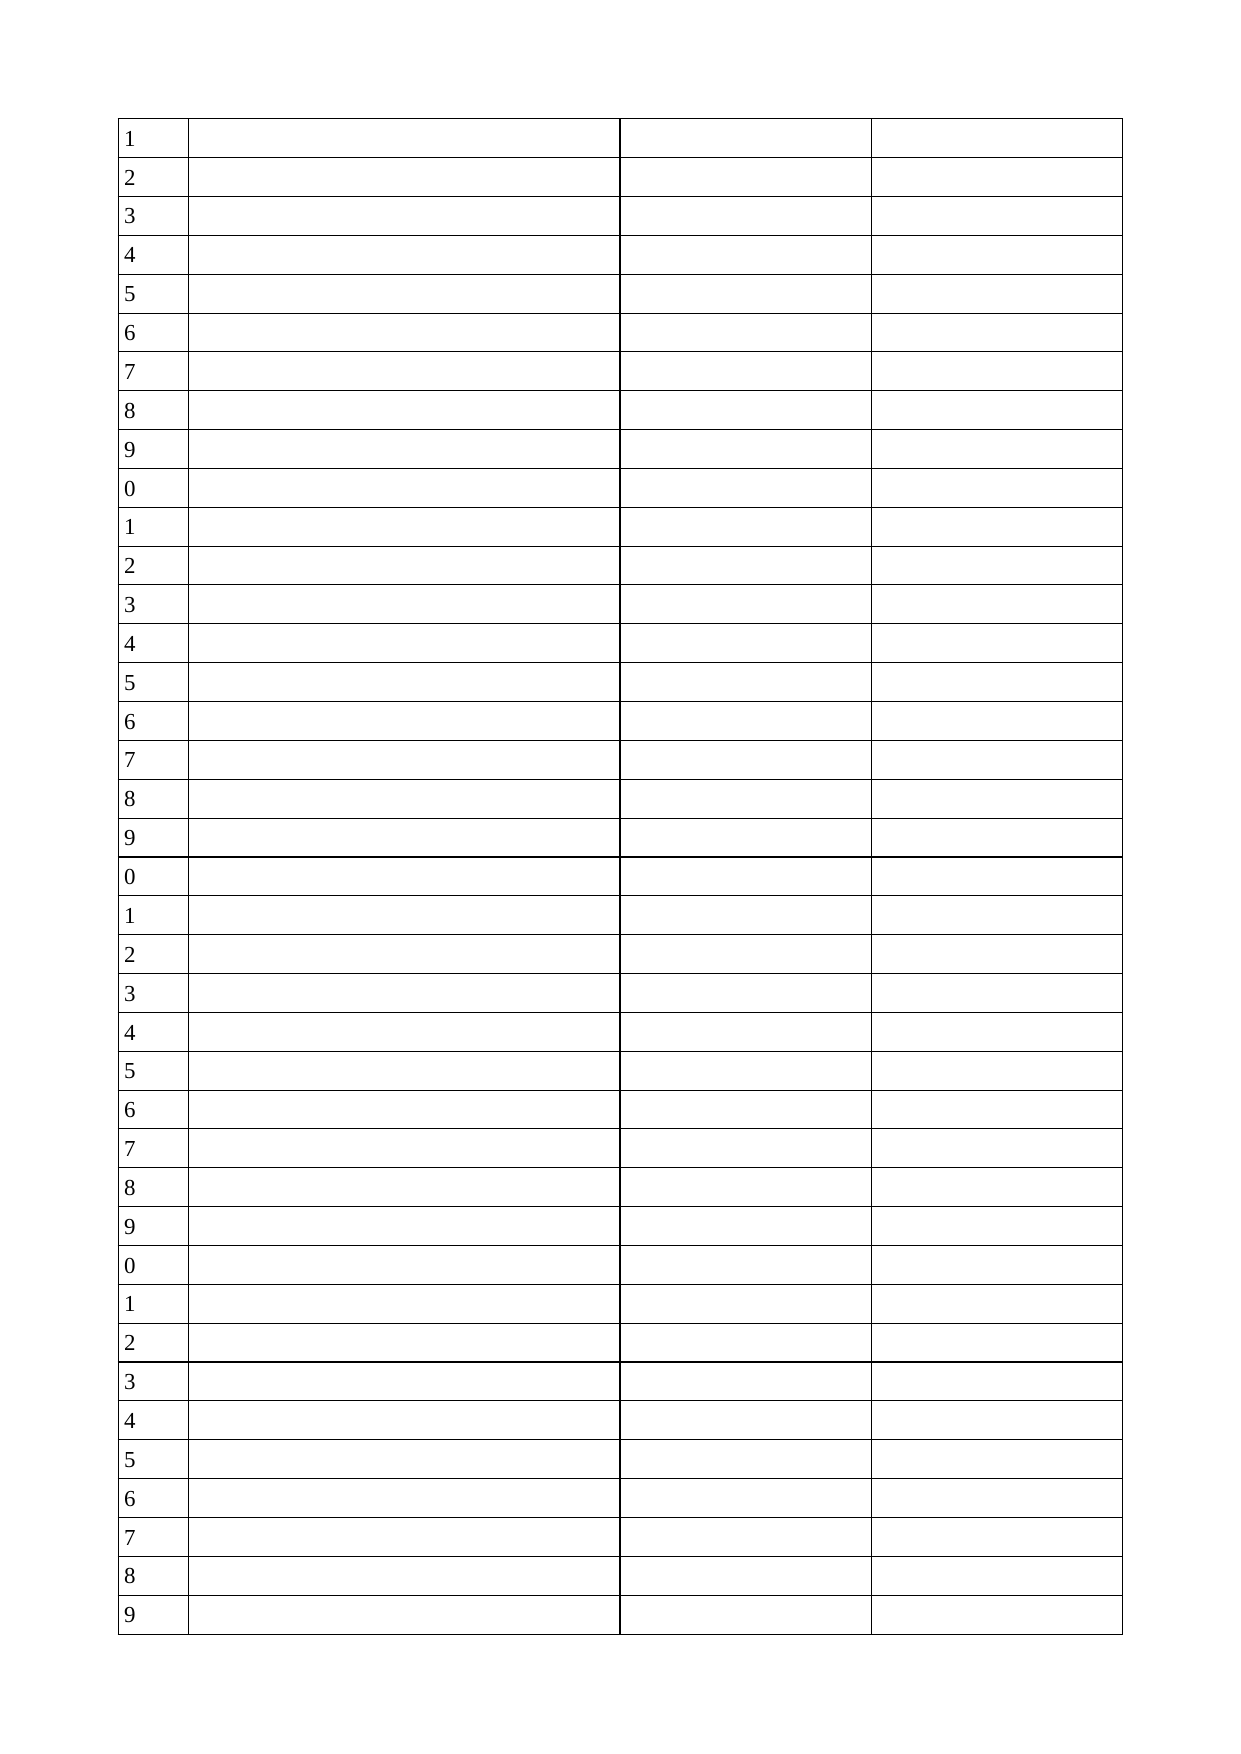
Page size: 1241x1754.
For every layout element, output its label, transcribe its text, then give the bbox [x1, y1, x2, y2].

table_cell 8 [119, 780, 188, 817]
table_cell [189, 624, 619, 662]
table_cell 2 [119, 935, 188, 973]
table_cell 5 [119, 663, 188, 701]
table_cell [621, 1013, 871, 1051]
table_cell 7 [119, 1518, 188, 1556]
table_cell 8 [119, 1557, 188, 1594]
table_cell [872, 197, 1122, 235]
table_cell [621, 1401, 871, 1439]
table_cell 7 [119, 741, 188, 779]
table_cell [621, 1440, 871, 1478]
table_cell 4 [119, 1401, 188, 1439]
table_cell 1 [119, 1285, 188, 1323]
table_cell [872, 585, 1122, 623]
table_cell [621, 1129, 871, 1167]
table_cell [621, 197, 871, 235]
table_cell [189, 663, 619, 701]
table_cell 0 [119, 1246, 188, 1284]
table_cell [189, 275, 619, 312]
table_cell [872, 1440, 1122, 1478]
table_cell [621, 974, 871, 1012]
table_header [621, 119, 871, 157]
table_cell 0 [119, 469, 188, 507]
table_cell 8 [119, 1168, 188, 1206]
table_cell 9 [119, 1207, 188, 1245]
table_cell [621, 1246, 871, 1284]
table_cell [189, 547, 619, 584]
table_cell [872, 469, 1122, 507]
table_cell [189, 1363, 619, 1400]
table_cell [872, 1246, 1122, 1284]
table_cell [189, 430, 619, 468]
table_cell 2 [119, 1324, 188, 1361]
table_cell [189, 1168, 619, 1206]
table_cell [872, 1324, 1122, 1361]
table_cell [621, 547, 871, 584]
table_cell [872, 1207, 1122, 1245]
table_cell 4 [119, 624, 188, 662]
table_cell [872, 624, 1122, 662]
table_cell [621, 1363, 871, 1400]
table_cell 4 [119, 1013, 188, 1051]
table_cell 6 [119, 314, 188, 351]
table_cell [621, 1168, 871, 1206]
table_cell [872, 741, 1122, 779]
table_cell [189, 1596, 619, 1633]
table_cell [872, 1285, 1122, 1323]
table_cell 9 [119, 430, 188, 468]
table_cell [621, 1052, 871, 1089]
table_cell [189, 197, 619, 235]
table_cell 9 [119, 1596, 188, 1633]
table_cell [621, 352, 871, 390]
table_cell [189, 391, 619, 429]
table_cell [872, 1013, 1122, 1051]
table_cell [872, 1363, 1122, 1400]
table_cell [872, 547, 1122, 584]
table_cell [189, 508, 619, 546]
table_cell [189, 585, 619, 623]
table_cell [872, 1479, 1122, 1517]
table_cell [872, 1596, 1122, 1633]
table_cell [872, 391, 1122, 429]
table_cell [621, 1596, 871, 1633]
table_cell [872, 974, 1122, 1012]
table_cell 7 [119, 352, 188, 390]
table_cell [621, 236, 871, 273]
table_cell [621, 741, 871, 779]
table_header [189, 119, 619, 157]
table_cell [872, 1129, 1122, 1167]
table_cell [872, 1168, 1122, 1206]
table_cell [189, 896, 619, 934]
table_cell [872, 352, 1122, 390]
table_cell [189, 780, 619, 817]
table_cell [621, 780, 871, 817]
table_cell [872, 663, 1122, 701]
table_cell 1 [119, 896, 188, 934]
table_cell 6 [119, 702, 188, 740]
table_cell [621, 819, 871, 856]
table_cell [872, 819, 1122, 856]
table_cell [621, 1207, 871, 1245]
table_cell 9 [119, 819, 188, 856]
table_cell [621, 275, 871, 312]
table_cell [189, 469, 619, 507]
table_cell [872, 1401, 1122, 1439]
table_cell [189, 858, 619, 895]
table_cell [189, 236, 619, 273]
table_cell [872, 858, 1122, 895]
table_cell [621, 391, 871, 429]
table_cell 5 [119, 275, 188, 312]
table_cell [872, 780, 1122, 817]
table_cell [189, 1324, 619, 1361]
table_header 1 [119, 119, 188, 157]
table_cell [189, 702, 619, 740]
table_cell [872, 896, 1122, 934]
table_cell 7 [119, 1129, 188, 1167]
table_cell [621, 1091, 871, 1128]
table_cell [872, 1091, 1122, 1128]
table_cell [621, 314, 871, 351]
table_cell [621, 1479, 871, 1517]
table_cell [872, 508, 1122, 546]
table_cell 2 [119, 158, 188, 196]
table_cell [872, 430, 1122, 468]
table_cell [621, 158, 871, 196]
table_cell [189, 352, 619, 390]
table_cell [621, 896, 871, 934]
table_cell 3 [119, 197, 188, 235]
table_cell [189, 158, 619, 196]
table_cell [621, 585, 871, 623]
table_cell [621, 702, 871, 740]
table_cell [621, 858, 871, 895]
table_cell [621, 1557, 871, 1594]
table_cell 3 [119, 1363, 188, 1400]
table_cell [189, 974, 619, 1012]
table_cell [189, 1440, 619, 1478]
table_cell [189, 1013, 619, 1051]
table_cell [621, 1324, 871, 1361]
table_cell [621, 935, 871, 973]
table_cell [621, 663, 871, 701]
table_cell [872, 935, 1122, 973]
table_cell 5 [119, 1052, 188, 1089]
table_cell [189, 819, 619, 856]
table_cell 8 [119, 391, 188, 429]
table_cell 3 [119, 585, 188, 623]
table_cell [189, 1129, 619, 1167]
table_cell [621, 1518, 871, 1556]
table_cell [872, 1557, 1122, 1594]
table_cell [872, 158, 1122, 196]
table_cell [189, 1246, 619, 1284]
table_cell [872, 1518, 1122, 1556]
table_cell [189, 935, 619, 973]
table_cell [189, 1052, 619, 1089]
table_cell [189, 741, 619, 779]
table_cell [621, 1285, 871, 1323]
table_header [872, 119, 1122, 157]
table_cell [189, 1479, 619, 1517]
table_cell [872, 275, 1122, 312]
table_cell 4 [119, 236, 188, 273]
table_cell 1 [119, 508, 188, 546]
table_cell [621, 430, 871, 468]
table_cell 5 [119, 1440, 188, 1478]
table_cell [872, 314, 1122, 351]
table_cell [189, 1557, 619, 1594]
table_cell [189, 1401, 619, 1439]
table_cell [621, 469, 871, 507]
table_cell [189, 1518, 619, 1556]
table_cell [872, 702, 1122, 740]
table_cell [189, 314, 619, 351]
table_cell 6 [119, 1479, 188, 1517]
table_cell 2 [119, 547, 188, 584]
table_cell 6 [119, 1091, 188, 1128]
table_cell [872, 1052, 1122, 1089]
table_cell 3 [119, 974, 188, 1012]
table_cell [189, 1091, 619, 1128]
table_cell 0 [119, 858, 188, 895]
table_cell [621, 624, 871, 662]
table_cell [189, 1207, 619, 1245]
table_cell [189, 1285, 619, 1323]
table_cell [621, 508, 871, 546]
table_cell [872, 236, 1122, 273]
